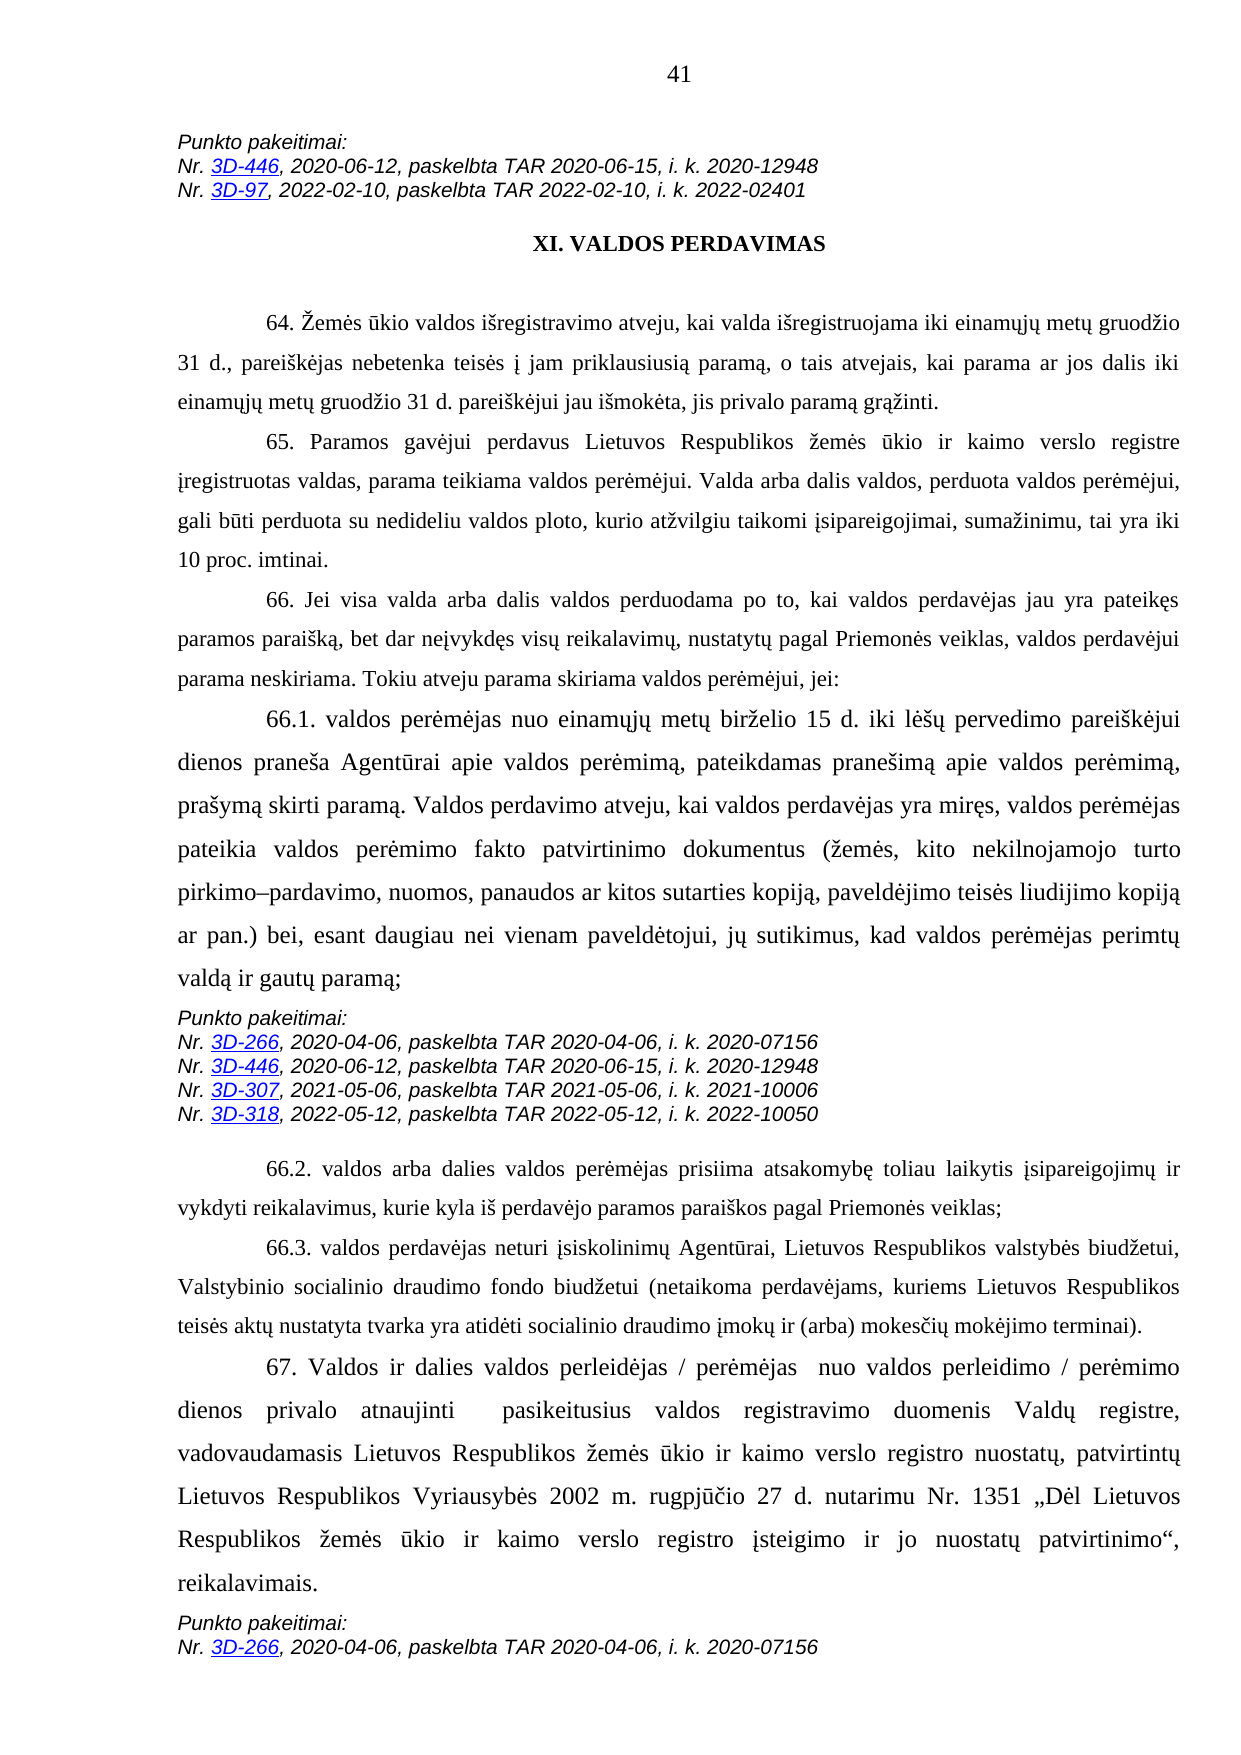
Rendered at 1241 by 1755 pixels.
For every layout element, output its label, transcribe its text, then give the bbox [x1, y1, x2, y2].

text Punkto pakeitimai: [177, 1611, 1181, 1635]
text 65. Paramos gavėjui perdavus Lietuvos Respublikos žemės ūkio ir kaimo verslo registre įregistruotas valdas, parama teikiama valdos perėmėjui. Valda arba dalis valdos, perduota valdos perėmėjui, gali būti perduota su nedideliu valdos ploto, kurio atžvilgiu taikomi įsipareigojimai, sumažinimu, tai yra iki 10 proc. imtinai. [177, 428, 1181, 573]
text Nr. 3D-266, 2020-04-06, paskelbta TAR 2020-04-06, i. k. 2020-07156 [177, 1635, 1181, 1659]
text Nr. 3D-446, 2020-06-12, paskelbta TAR 2020-06-15, i. k. 2020-12948 [177, 154, 1181, 178]
text Nr. 3D-307, 2021-05-06, paskelbta TAR 2021-05-06, i. k. 2021-10006 [177, 1078, 1181, 1102]
text 64. Žemės ūkio valdos išregistravimo atveju, kai valda išregistruojama iki einamųjų metų gruodžio 31 d., pareiškėjas nebetenka teisės į jam priklausiusią paramą, o tais atvejais, kai parama ar jos dalis iki einamųjų metų gruodžio 31 d. pareiškėjui jau išmokėta, jis privalo paramą grąžinti. [177, 309, 1181, 415]
text 67. Valdos ir dalies valdos perleidėjas / perėmėjas nuo valdos perleidimo / perėmimo dienos privalo atnaujinti pasikeitusius valdos registravimo duomenis Valdų registre, vadovaudamasis Lietuvos Respublikos žemės ūkio ir kaimo verslo registro nuostatų, patvirtintų Lietuvos Respublikos Vyriausybės 2002 m. rugpjūčio 27 d. nutarimu Nr. 1351 „Dėl Lietuvos Respublikos žemės ūkio ir kaimo verslo registro įsteigimo ir jo nuostatų patvirtinimo“, reikalavimais. [177, 1352, 1181, 1596]
text Nr. 3D-318, 2022-05-12, paskelbta TAR 2022-05-12, i. k. 2022-10050 [177, 1102, 1181, 1126]
text XI. VALDOS PERDAVIMAS [177, 231, 1181, 257]
text Nr. 3D-97, 2022-02-10, paskelbta TAR 2022-02-10, i. k. 2022-02401 [177, 178, 1181, 202]
text 66.1. valdos perėmėjas nuo einamųjų metų birželio 15 d. iki lėšų pervedimo pareiškėjui dienos praneša Agentūrai apie valdos perėmimą, pateikdamas pranešimą apie valdos perėmimą, prašymą skirti paramą. Valdos perdavimo atveju, kai valdos perdavėjas yra miręs, valdos perėmėjas pateikia valdos perėmimo fakto patvirtinimo dokumentus (žemės, kito nekilnojamojo turto pirkimo–pardavimo, nuomos, panaudos ar kitos sutarties kopiją, paveldėjimo teisės liudijimo kopiją ar pan.) bei, esant daugiau nei vienam paveldėtojui, jų sutikimus, kad valdos perėmėjas perimtų valdą ir gautų paramą; [177, 704, 1181, 992]
text Punkto pakeitimai: [177, 130, 1181, 154]
text 66.3. valdos perdavėjas neturi įsiskolinimų Agentūrai, Lietuvos Respublikos valstybės biudžetui, Valstybinio socialinio draudimo fondo biudžetui (netaikoma perdavėjams, kuriems Lietuvos Respublikos teisės aktų nustatyta tvarka yra atidėti socialinio draudimo įmokų ir (arba) mokesčių mokėjimo terminai). [177, 1234, 1181, 1339]
text 66. Jei visa valda arba dalis valdos perduodama po to, kai valdos perdavėjas jau yra pateikęs paramos paraišką, bet dar neįvykdęs visų reikalavimų, nustatytų pagal Priemonės veiklas, valdos perdavėjui parama neskiriama. Tokiu atveju parama skiriama valdos perėmėjui, jei: [177, 586, 1181, 691]
text Nr. 3D-446, 2020-06-12, paskelbta TAR 2020-06-15, i. k. 2020-12948 [177, 1054, 1181, 1078]
text Punkto pakeitimai: [177, 1006, 1181, 1030]
text Nr. 3D-266, 2020-04-06, paskelbta TAR 2020-04-06, i. k. 2020-07156 [177, 1030, 1181, 1054]
text 66.2. valdos arba dalies valdos perėmėjas prisiima atsakomybę toliau laikytis įsipareigojimų ir vykdyti reikalavimus, kurie kyla iš perdavėjo paramos paraiškos pagal Priemonės veiklas; [177, 1155, 1181, 1221]
